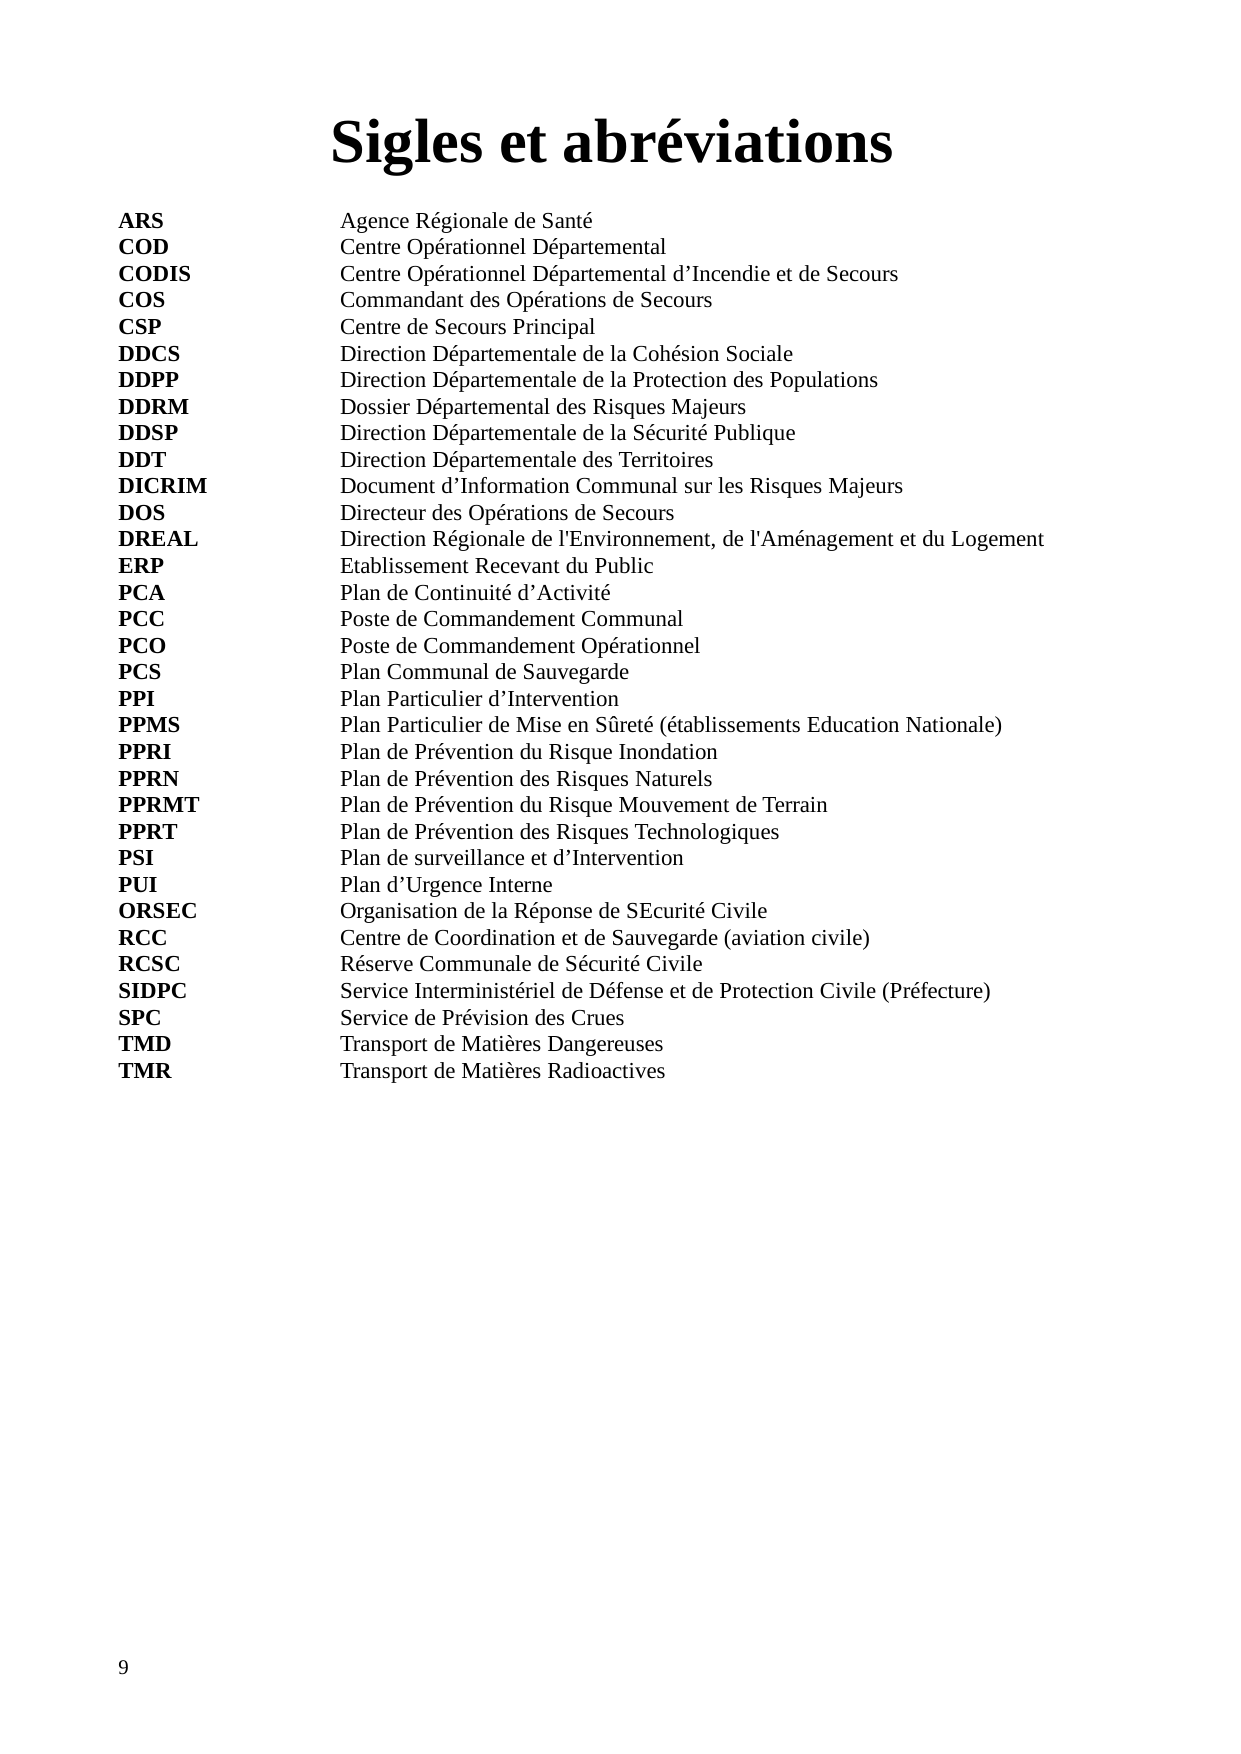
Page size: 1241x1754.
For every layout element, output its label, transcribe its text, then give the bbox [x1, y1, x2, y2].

text SPC Service de Prévision des Crues [118, 1003, 1122, 1030]
text ORSEC Organisation de la Réponse de SEcurité Civile [118, 897, 1122, 924]
text DDPP Direction Départementale de la Protection des Populations [118, 366, 1122, 392]
text COS Commandant des Opérations de Secours [118, 286, 1122, 313]
text PCC Poste de Commandement Communal [118, 605, 1122, 632]
text RCC Centre de Coordination et de Sauvegarde (aviation civile) [118, 924, 1122, 950]
text PCO Poste de Commandement Opérationnel [118, 632, 1122, 658]
text PCA Plan de Continuité d’Activité [118, 578, 1122, 605]
text COD Centre Opérationnel Départemental [118, 233, 1122, 260]
text SIDPC Service Interministériel de Défense et de Protection Civile (Préfecture) [118, 977, 1122, 1003]
text CODIS Centre Opérationnel Départemental d’Incendie et de Secours [118, 260, 1122, 286]
text RCSC Réserve Communale de Sécurité Civile [118, 950, 1122, 977]
text DDRM Dossier Départemental des Risques Majeurs [118, 392, 1122, 419]
text PPRMT Plan de Prévention du Risque Mouvement de Terrain [118, 791, 1122, 817]
text PPMS Plan Particulier de Mise en Sûreté (établissements Education Nationale) [118, 711, 1122, 738]
text PCS Plan Communal de Sauvegarde [118, 658, 1122, 685]
text PPI Plan Particulier d’Intervention [118, 685, 1122, 711]
text PSI Plan de surveillance et d’Intervention [118, 844, 1122, 871]
text ERP Etablissement Recevant du Public [118, 552, 1122, 578]
text TMR Transport de Matières Radioactives [118, 1057, 1122, 1083]
subtitle Sigles et abréviations [118, 104, 1122, 176]
text PPRN Plan de Prévention des Risques Naturels [118, 764, 1122, 791]
text PUI Plan d’Urgence Interne [118, 871, 1122, 897]
text DREAL Direction Régionale de l'Environnement, de l'Aménagement et du Logement [118, 525, 1122, 552]
text DDSP Direction Départementale de la Sécurité Publique [118, 419, 1122, 446]
text DICRIM Document d’Information Communal sur les Risques Majeurs [118, 472, 1122, 499]
text DDT Direction Départementale des Territoires [118, 446, 1122, 472]
text TMD Transport de Matières Dangereuses [118, 1030, 1122, 1057]
text PPRT Plan de Prévention des Risques Technologiques [118, 817, 1122, 844]
text DDCS Direction Départementale de la Cohésion Sociale [118, 339, 1122, 366]
text PPRI Plan de Prévention du Risque Inondation [118, 738, 1122, 764]
text ARS Agence Régionale de Santé [118, 207, 1122, 233]
text CSP Centre de Secours Principal [118, 313, 1122, 339]
text DOS Directeur des Opérations de Secours [118, 499, 1122, 525]
